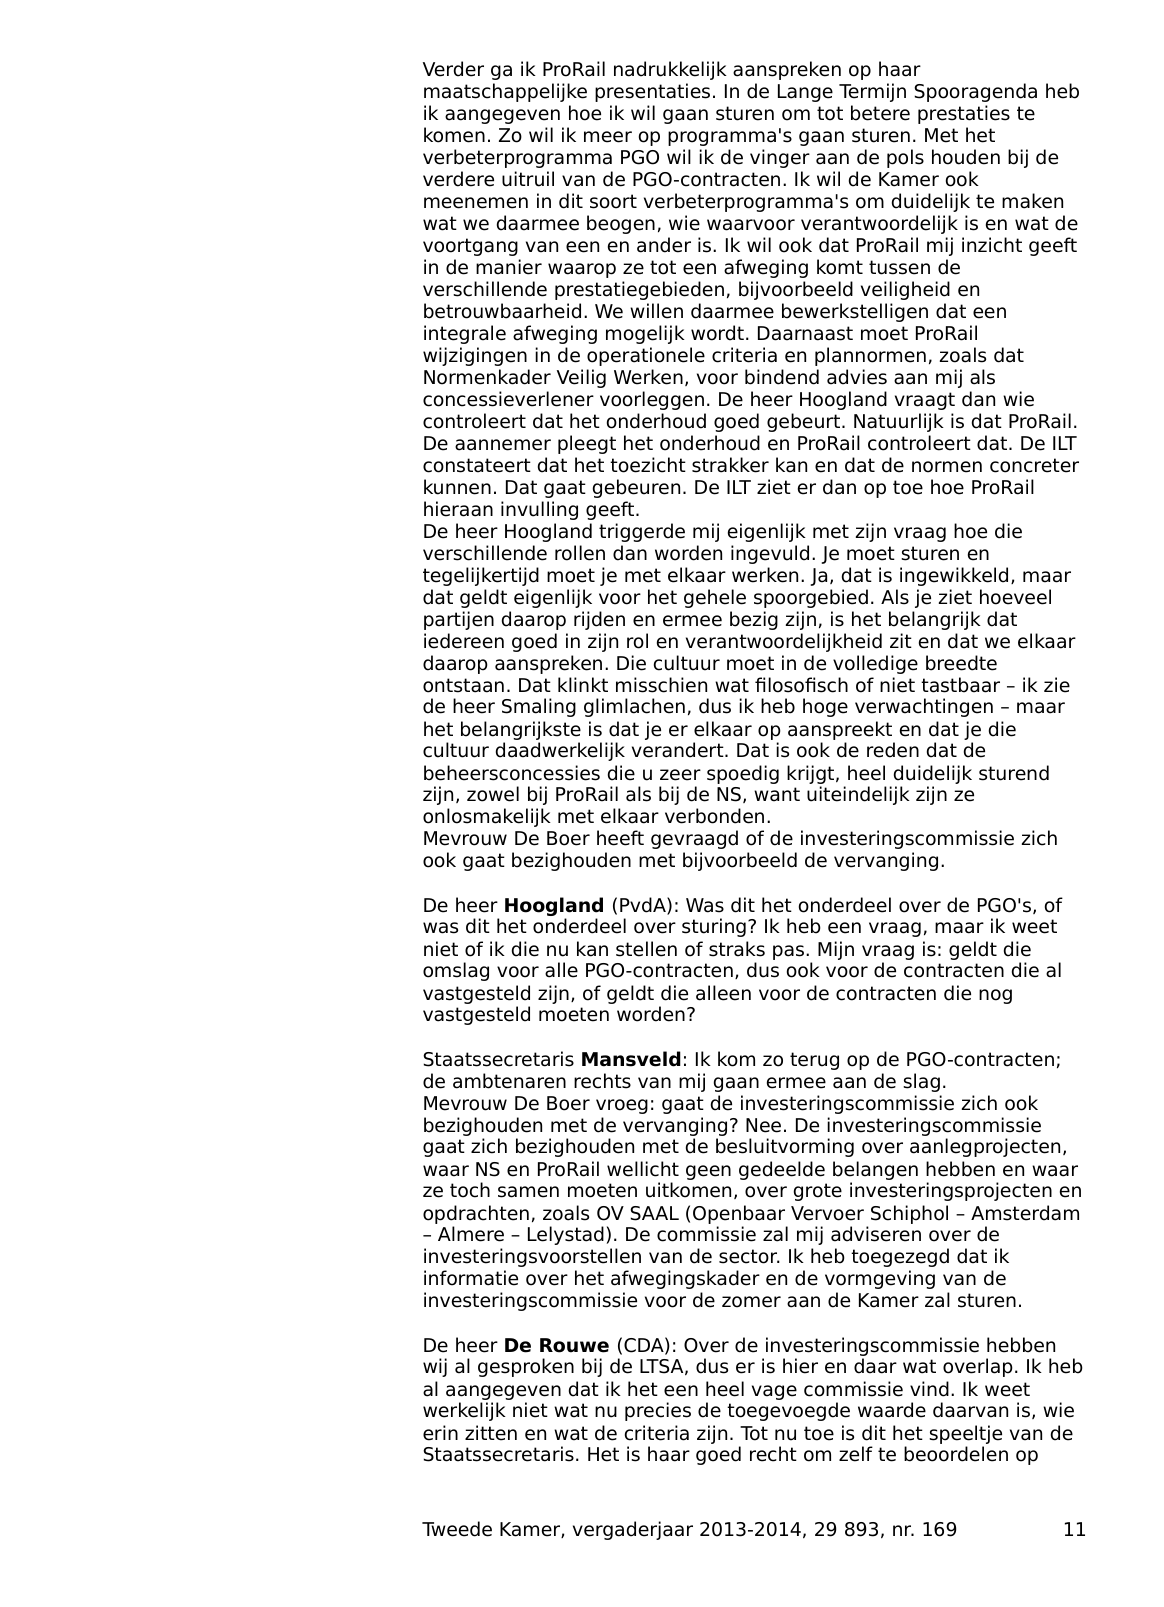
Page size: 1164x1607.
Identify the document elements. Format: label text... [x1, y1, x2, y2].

text Mevrouw De Boer vroeg: gaat de investeringscommissie zich ook bezighouden met de vervanging? Nee. De investeringscommissie gaat zich bezighouden met de besluitvorming over aanlegprojecten, waar NS en ProRail wellicht geen gedeelde belangen hebben en waar ze toch samen moeten uitkomen, over grote investeringsprojecten en opdrachten, zoals OV SAAL (Openbaar Vervoer Schiphol – Amsterdam – Almere – Lelystad). De commissie zal mij adviseren over de investeringsvoorstellen van de sector. Ik heb toegezegd dat ik informatie over het afwegingskader en de vormgeving van de investeringscommissie voor de zomer aan de Kamer zal sturen. [422, 1092, 1087, 1312]
text De heer De Rouwe (CDA): Over de investeringscommissie hebben wij al gesproken bij de LTSA, dus er is hier en daar wat overlap. Ik heb al aangegeven dat ik het een heel vage commissie vind. Ik weet werkelijk niet wat nu precies de toegevoegde waarde daarvan is, wie erin zitten en wat de criteria zijn. Tot nu toe is dit het speeltje van de Staatssecretaris. Het is haar goed recht om zelf te beoordelen op [422, 1334, 1087, 1466]
text De heer Hoogland (PvdA): Was dit het onderdeel over de PGO's, of was dit het onderdeel over sturing? Ik heb een vraag, maar ik weet niet of ik die nu kan stellen of straks pas. Mijn vraag is: geldt die omslag voor alle PGO-contracten, dus ook voor de contracten die al vastgesteld zijn, of geldt die alleen voor de contracten die nog vastgesteld moeten worden? [422, 894, 1087, 1026]
text Staatssecretaris Mansveld: Ik kom zo terug op de PGO-contracten; de ambtenaren rechts van mij gaan ermee aan de slag. [422, 1048, 1087, 1092]
text Mevrouw De Boer heeft gevraagd of de investeringscommissie zich ook gaat bezighouden met bijvoorbeeld de vervanging. [422, 828, 1087, 872]
text De heer Hoogland triggerde mij eigenlijk met zijn vraag hoe die verschillende rollen dan worden ingevuld. Je moet sturen en tegelijkertijd moet je met elkaar werken. Ja, dat is ingewikkeld, maar dat geldt eigenlijk voor het gehele spoorgebied. Als je ziet hoeveel partijen daarop rijden en ermee bezig zijn, is het belangrijk dat iedereen goed in zijn rol en verantwoordelijkheid zit en dat we elkaar daarop aanspreken. Die cultuur moet in de volledige breedte ontstaan. Dat klinkt misschien wat filosofisch of niet tastbaar – ik zie de heer Smaling glimlachen, dus ik heb hoge verwachtingen – maar het belangrijkste is dat je er elkaar op aanspreekt en dat je die cultuur daadwerkelijk verandert. Dat is ook de reden dat de beheersconcessies die u zeer spoedig krijgt, heel duidelijk sturend zijn, zowel bij ProRail als bij de NS, want uiteindelijk zijn ze onlosmakelijk met elkaar verbonden. [422, 521, 1087, 828]
text Verder ga ik ProRail nadrukkelijk aanspreken op haar maatschappelijke presentaties. In de Lange Termijn Spooragenda heb ik aangegeven hoe ik wil gaan sturen om tot betere prestaties te komen. Zo wil ik meer op programma's gaan sturen. Met het verbeterprogramma PGO wil ik de vinger aan de pols houden bij de verdere uitruil van de PGO-contracten. Ik wil de Kamer ook meenemen in dit soort verbeterprogramma's om duidelijk te maken wat we daarmee beogen, wie waarvoor verantwoordelijk is en wat de voortgang van een en ander is. Ik wil ook dat ProRail mij inzicht geeft in de manier waarop ze tot een afweging komt tussen de verschillende prestatiegebieden, bijvoorbeeld veiligheid en betrouwbaarheid. We willen daarmee bewerkstelligen dat een integrale afweging mogelijk wordt. Daarnaast moet ProRail wijzigingen in de operationele criteria en plannormen, zoals dat Normenkader Veilig Werken, voor bindend advies aan mij als concessieverlener voorleggen. De heer Hoogland vraagt dan wie controleert dat het onderhoud goed gebeurt. Natuurlijk is dat ProRail. De aannemer pleegt het onderhoud en ProRail controleert dat. De ILT constateert dat het toezicht strakker kan en dat de normen concreter kunnen. Dat gaat gebeuren. De ILT ziet er dan op toe hoe ProRail hieraan invulling geeft. [422, 59, 1087, 521]
